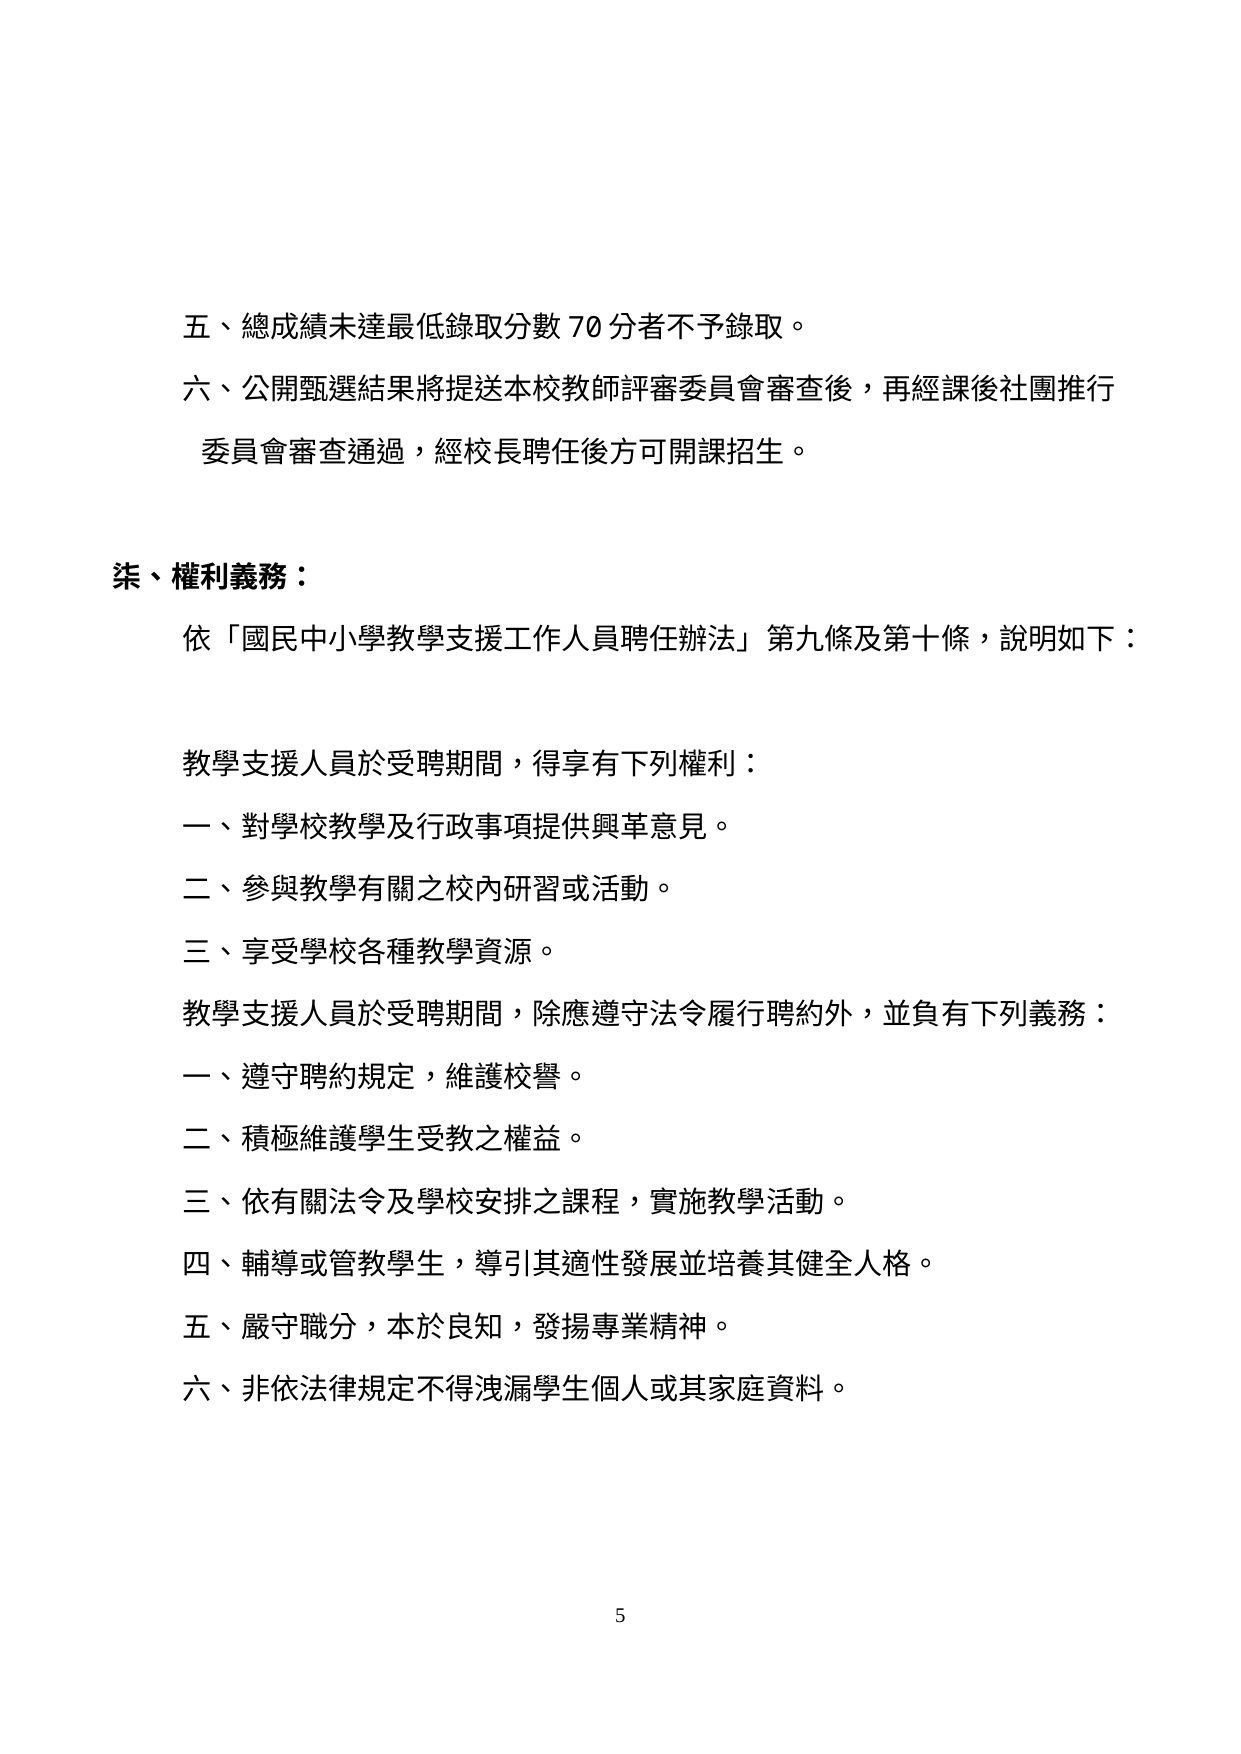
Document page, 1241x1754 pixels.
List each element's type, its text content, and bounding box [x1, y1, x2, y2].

text 一、對學校教學及行政事項提供興革意見。 [112, 783, 1128, 846]
text 三、依有關法令及學校安排之課程，實施教學活動。 [112, 1158, 1128, 1221]
text 六、非依法律規定不得洩漏學生個人或其家庭資料。 [112, 1346, 1128, 1408]
text 五、嚴守職分，本於良知，發揚專業精神。 [112, 1283, 1128, 1346]
text 三、享受學校各種教學資源。 [112, 908, 1128, 971]
text 二、參與教學有關之校內研習或活動。 [112, 846, 1128, 908]
text 五、總成績未達最低錄取分數70分者不予錄取。 [112, 283, 1128, 346]
text 四、輔導或管教學生，導引其適性發展並培養其健全人格。 [112, 1221, 1128, 1283]
text 一、遵守聘約規定，維護校譽。 [112, 1033, 1128, 1096]
text 六、公開甄選結果將提送本校教師評審委員會審查後，再經課後社團推行委員會審查通過，經校長聘任後方可開課招生。 [112, 346, 1128, 471]
text 教學支援人員於受聘期間，得享有下列權利： [112, 721, 1128, 783]
text 依「國民中小學教學支援工作人員聘任辦法」第九條及第十條，說明如下： [112, 596, 1128, 721]
text 二、積極維護學生受教之權益。 [112, 1096, 1128, 1158]
text 教學支援人員於受聘期間，除應遵守法令履行聘約外，並負有下列義務： [112, 971, 1128, 1033]
text 柒、權利義務： [112, 533, 1128, 596]
